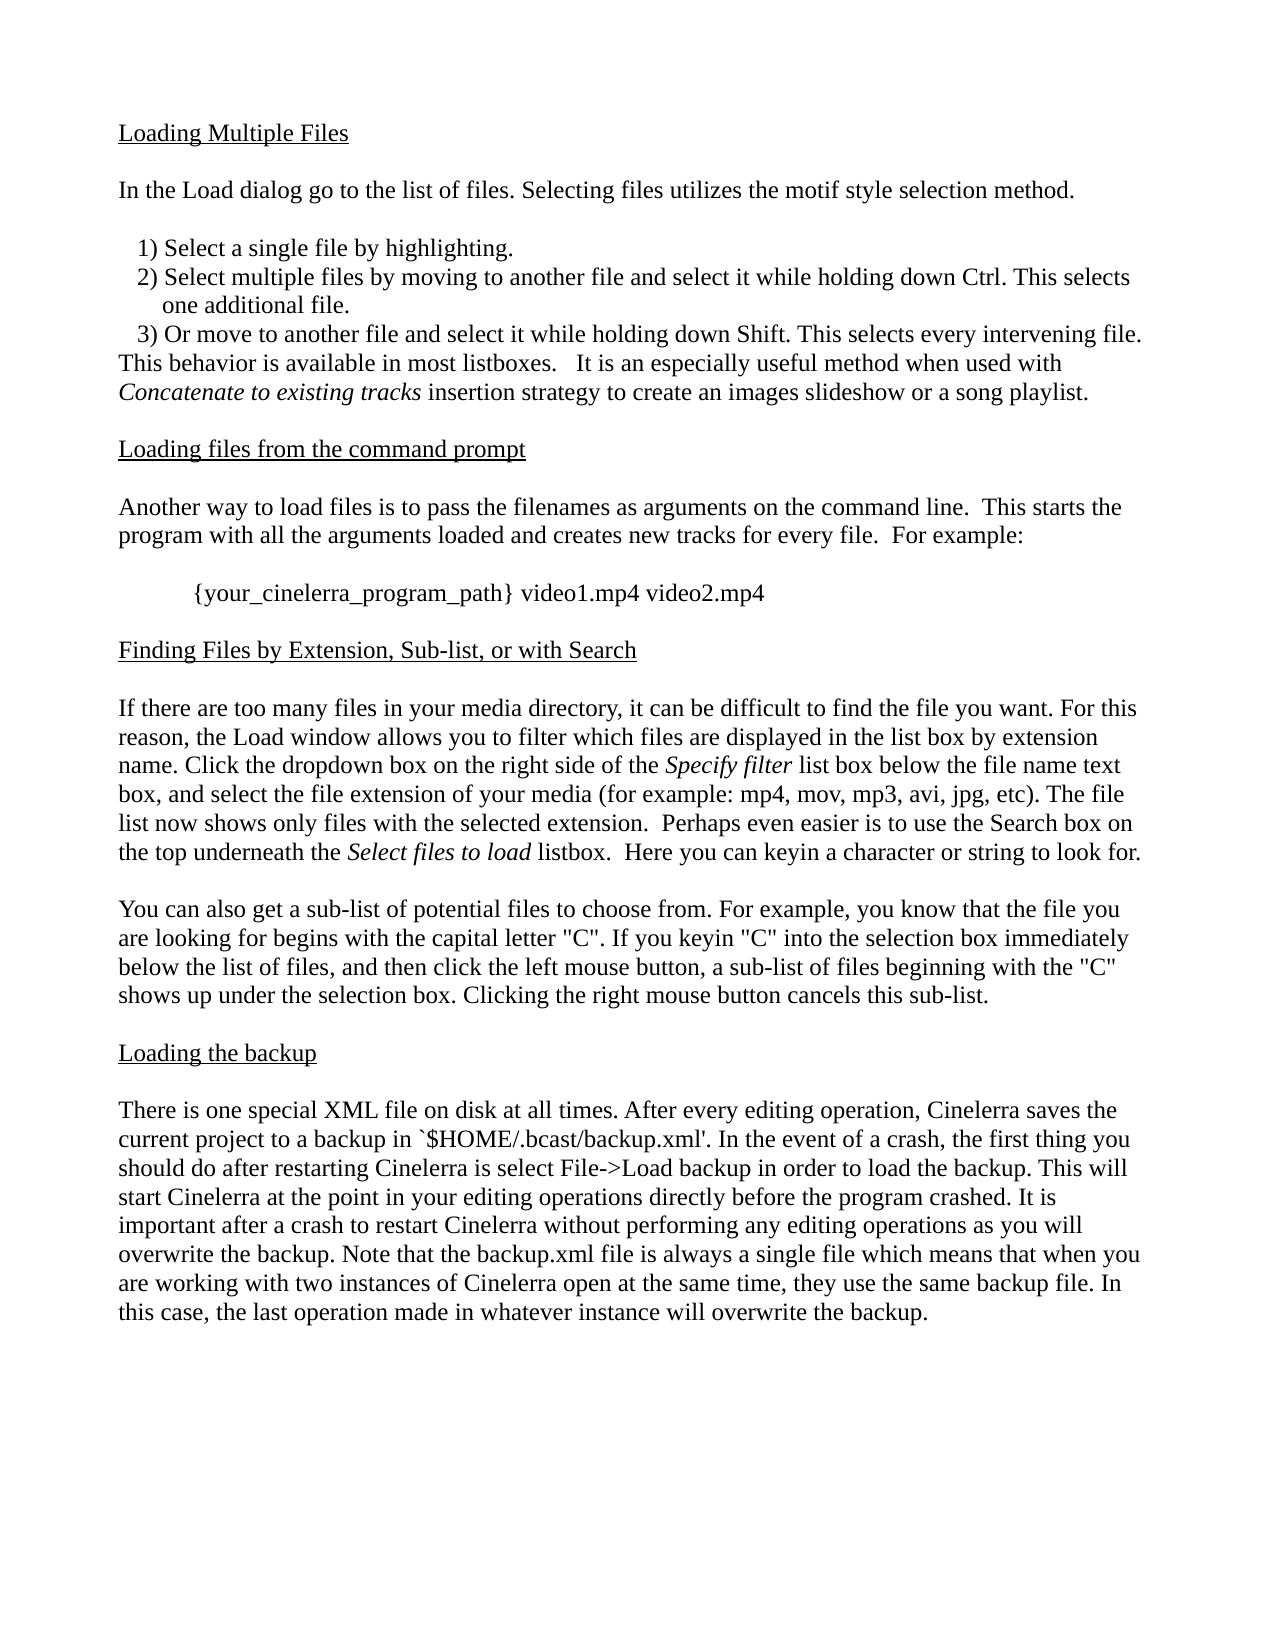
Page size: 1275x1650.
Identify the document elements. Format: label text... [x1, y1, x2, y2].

text You can also get a sub-list of potential files to choose from. For example, you know that the file you are looking for begins with the capital letter "C". If you keyin "C" into the selection box immediately below the list of files, and then click the left mouse button, a sub-list of files beginning with the "C" shows up under the selection box. Clicking the right mouse button cancels this sub-list. [118, 894, 1157, 1009]
text If there are too many files in your media directory, it can be difficult to find the file you want. For this reason, the Load window allows you to filter which files are displayed in the list box by extension name. Click the dropdown box on the right side of the Specify filter list box below the file name text box, and select the file extension of your media (for example: mp4, mov, mp3, avi, jpg, etc). The file list now shows only files with the selected extension. Perhaps even easier is to use the Search box on the top underneath the Select files to load listbox. Here you can keyin a character or string to look for. [118, 693, 1157, 866]
text one additional file. [118, 291, 1157, 319]
text 2) Select multiple files by moving to another file and select it while holding down Ctrl. This selects [118, 262, 1157, 291]
text {your_cinelerra_program_path} video1.mp4 video2.mp4 [118, 578, 1157, 607]
text Finding Files by Extension, Sub-list, or with Search [118, 636, 1157, 664]
text In the Load dialog go to the list of files. Selecting files utilizes the motif style selection method. [118, 176, 1157, 204]
text Loading Multiple Files [118, 118, 1157, 147]
text 3) Or move to another file and select it while holding down Shift. This selects every intervening file. [118, 319, 1157, 348]
text 1) Select a single file by highlighting. [118, 233, 1157, 262]
text Another way to load files is to pass the filenames as arguments on the command line. This starts the program with all the arguments loaded and creates new tracks for every file. For example: [118, 492, 1157, 549]
text There is one special XML file on disk at all times. After every editing operation, Cinelerra saves the current project to a backup in `$HOME/.bcast/backup.xml'. In the event of a crash, the first thing you should do after restarting Cinelerra is select File->Load backup in order to load the backup. This will start Cinelerra at the point in your editing operations directly before the program crashed. It is important after a crash to restart Cinelerra without performing any editing operations as you will overwrite the backup. Note that the backup.xml file is always a single file which means that when you are working with two instances of Cinelerra open at the same time, they use the same backup file. In this case, the last operation made in whatever instance will overwrite the backup. [118, 1096, 1157, 1326]
text Loading the backup [118, 1038, 1157, 1067]
text This behavior is available in most listboxes. It is an especially useful method when used with Concatenate to existing tracks insertion strategy to create an images slideshow or a song playlist. [118, 348, 1157, 406]
text Loading files from the command prompt [118, 434, 1157, 463]
